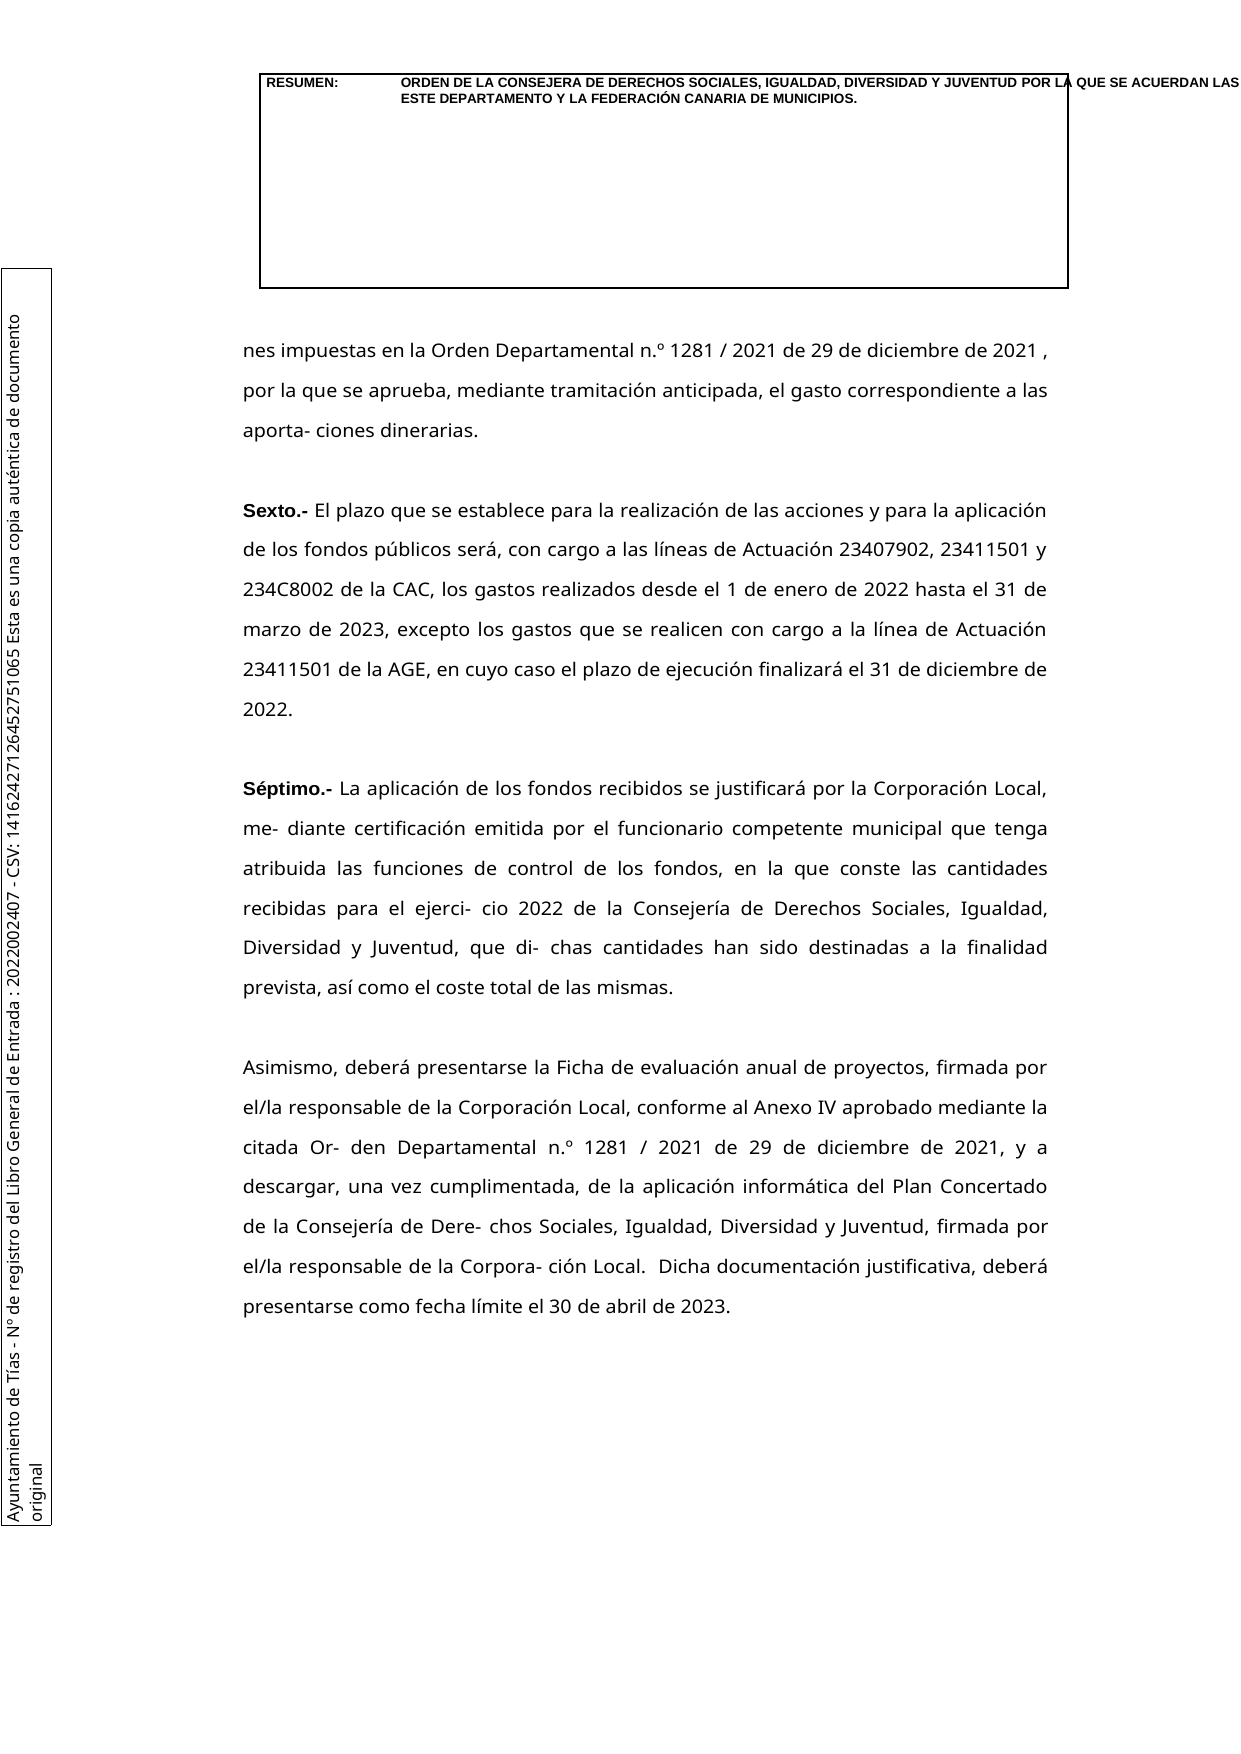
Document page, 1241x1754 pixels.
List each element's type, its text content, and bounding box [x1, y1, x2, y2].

text Sexto.- El plazo que se establece para la realización de las acciones y para la aplicación de los fondos públicos será, con cargo a las líneas de Actuación 23407902, 23411501 y 234C8002 de la CAC, los gastos realizados desde el 1 de enero de 2022 hasta el 31 de marzo de 2023, excepto los gastos que se realicen con cargo a la línea de Actuación 23411501 de la AGE, en cuyo caso el plazo de ejecución finalizará el 31 de diciembre de 2022. [243, 497, 1048, 721]
text Séptimo.- La aplicación de los fondos recibidos se justificará por la Corporación Local, me- diante certificación emitida por el funcionario competente municipal que tenga atribuida las funciones de control de los fondos, en la que conste las cantidades recibidas para el ejerci- cio 2022 de la Consejería de Derechos Sociales, Igualdad, Diversidad y Juventud, que di- chas cantidades han sido destinadas a la finalidad prevista, así como el coste total de las mismas. [243, 776, 1049, 1000]
text nes impuestas en la Orden Departamental n.º 1281 / 2021 de 29 de diciembre de 2021 , por la que se aprueba, mediante tramitación anticipada, el gasto correspondiente a las aporta- ciones dinerarias. [243, 338, 1049, 443]
text Ayuntamiento de Tías - Nº de registro del Libro General de Entrada : 2022002407 - CSV: 14162427126452751065 Esta es una copia auténtica de documento original [2, 270, 47, 1525]
text Asimismo, deberá presentarse la Ficha de evaluación anual de proyectos, firmada por el/la responsable de la Corporación Local, conforme al Anexo IV aprobado mediante la citada Or- den Departamental n.º 1281 / 2021 de 29 de diciembre de 2021, y a descargar, una vez cumplimentada, de la aplicación informática del Plan Concertado de la Consejería de Dere- chos Sociales, Igualdad, Diversidad y Juventud, firmada por el/la responsable de la Corpora- ción Local. Dicha documentación justificativa, deberá presentarse como fecha límite el 30 de abril de 2023. [243, 1054, 1049, 1319]
